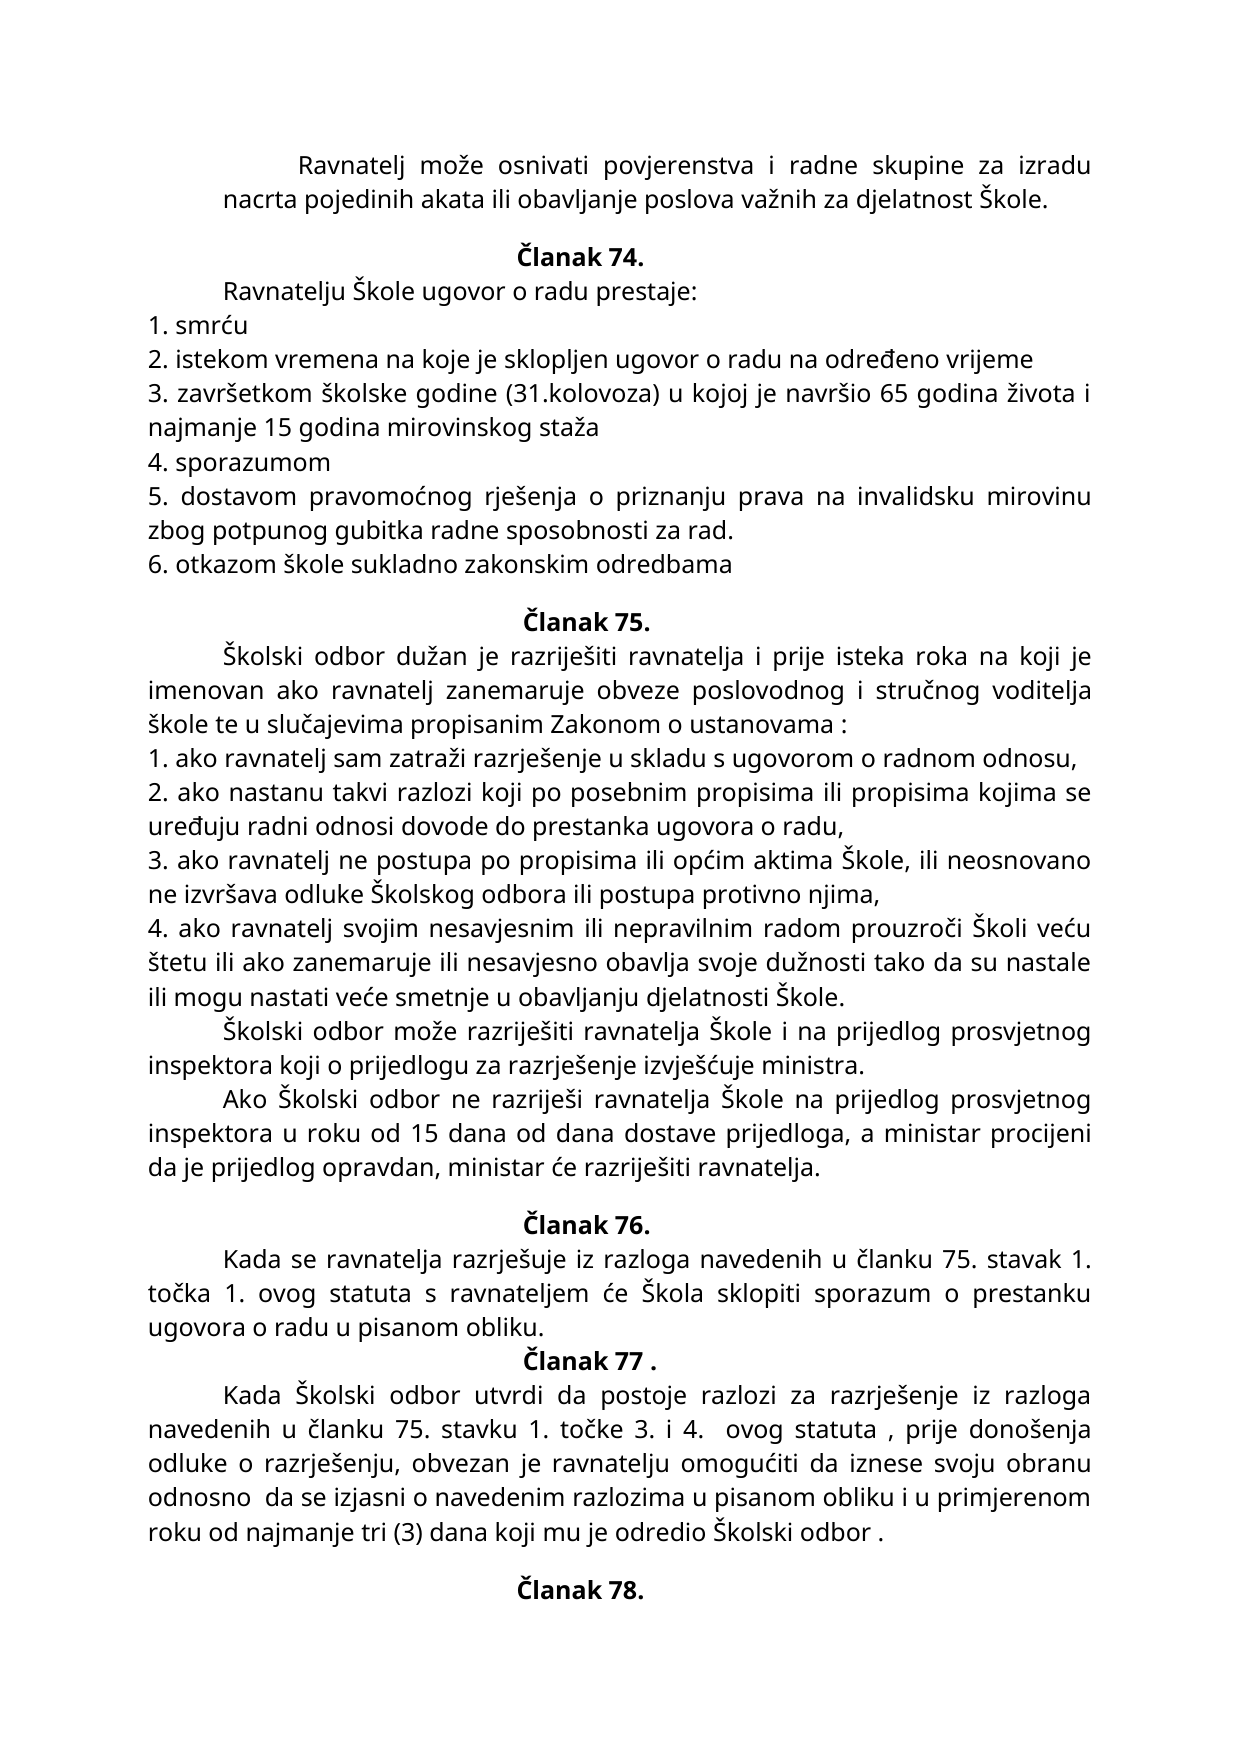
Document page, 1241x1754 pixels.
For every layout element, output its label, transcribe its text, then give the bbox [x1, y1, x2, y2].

text Članak 76. [448, 1208, 1093, 1242]
text 6. otkazom škole sukladno zakonskim odredbama [148, 546, 1093, 580]
text Ravnatelju Škole ugovor o radu prestaje: [148, 274, 1093, 308]
text Članak 74. [148, 240, 1093, 274]
text Školski odbor dužan je razriješiti ravnatelja i prije isteka roka na koji je imenovan ako ravnatelj zanemaruje obveze poslovodnog i stručnog voditelja škole te u slučajevima propisanim Zakonom o ustanovama : [148, 638, 1093, 741]
text 1. ako ravnatelj sam zatraži razrješenje u skladu s ugovorom o radnom odnosu, [148, 741, 1093, 775]
text Kada Školski odbor utvrdi da postoje razlozi za razrješenje iz razloga navedenih u članku 75. stavku 1. točke 3. i 4. ovog statuta , prije donošenja odluke o razrješenju, obvezan je ravnatelju omogućiti da iznese svoju obranu odnosno da se izjasni o navedenim razlozima u pisanom obliku i u primjerenom roku od najmanje tri (3) dana koji mu je odredio Školski odbor . [148, 1378, 1093, 1548]
text 3. ako ravnatelj ne postupa po propisima ili općim aktima Škole, ili neosnovano ne izvršava odluke Školskog odbora ili postupa protivno njima, [148, 843, 1093, 911]
text 2. istekom vremena na koje je sklopljen ugovor o radu na određeno vrijeme [148, 342, 1093, 376]
text Članak 77 . [523, 1344, 1093, 1378]
text Školski odbor može razriješiti ravnatelja Škole i na prijedlog prosvjetnog inspektora koji o prijedlogu za razrješenje izvješćuje ministra. [148, 1013, 1093, 1081]
text Kada se ravnatelja razrješuje iz razloga navedenih u članku 75. stavak 1. točka 1. ovog statuta s ravnateljem će Škola sklopiti sporazum o prestanku ugovora o radu u pisanom obliku. [148, 1242, 1093, 1344]
text 4. ako ravnatelj svojim nesavjesnim ili nepravilnim radom prouzroči Školi veću štetu ili ako zanemaruje ili nesavjesno obavlja svoje dužnosti tako da su nastale ili mogu nastati veće smetnje u obavljanju djelatnosti Škole. [148, 911, 1093, 1013]
text Članak 75. [448, 604, 1093, 638]
text 5. dostavom pravomoćnog rješenja o priznanju prava na invalidsku mirovinu zbog potpunog gubitka radne sposobnosti za rad. [148, 478, 1093, 546]
text 1. smrću [148, 308, 1093, 342]
text 4. sporazumom [148, 444, 1093, 478]
text 2. ako nastanu takvi razlozi koji po posebnim propisima ili propisima kojima se uređuju radni odnosi dovode do prestanka ugovora o radu, [148, 775, 1093, 843]
text Ako Školski odbor ne razriješi ravnatelja Škole na prijedlog prosvjetnog inspektora u roku od 15 dana od dana dostave prijedloga, a ministar procijeni da je prijedlog opravdan, ministar će razriješiti ravnatelja. [148, 1081, 1093, 1183]
text 3. završetkom školske godine (31.kolovoza) u kojoj je navršio 65 godina života i najmanje 15 godina mirovinskog staža [148, 376, 1093, 444]
text Ravnatelj može osnivati povjerenstva i radne skupine za izradu nacrta pojedinih akata ili obavljanje poslova važnih za djelatnost Škole. [223, 148, 1093, 216]
text Članak 78. [148, 1572, 1093, 1606]
